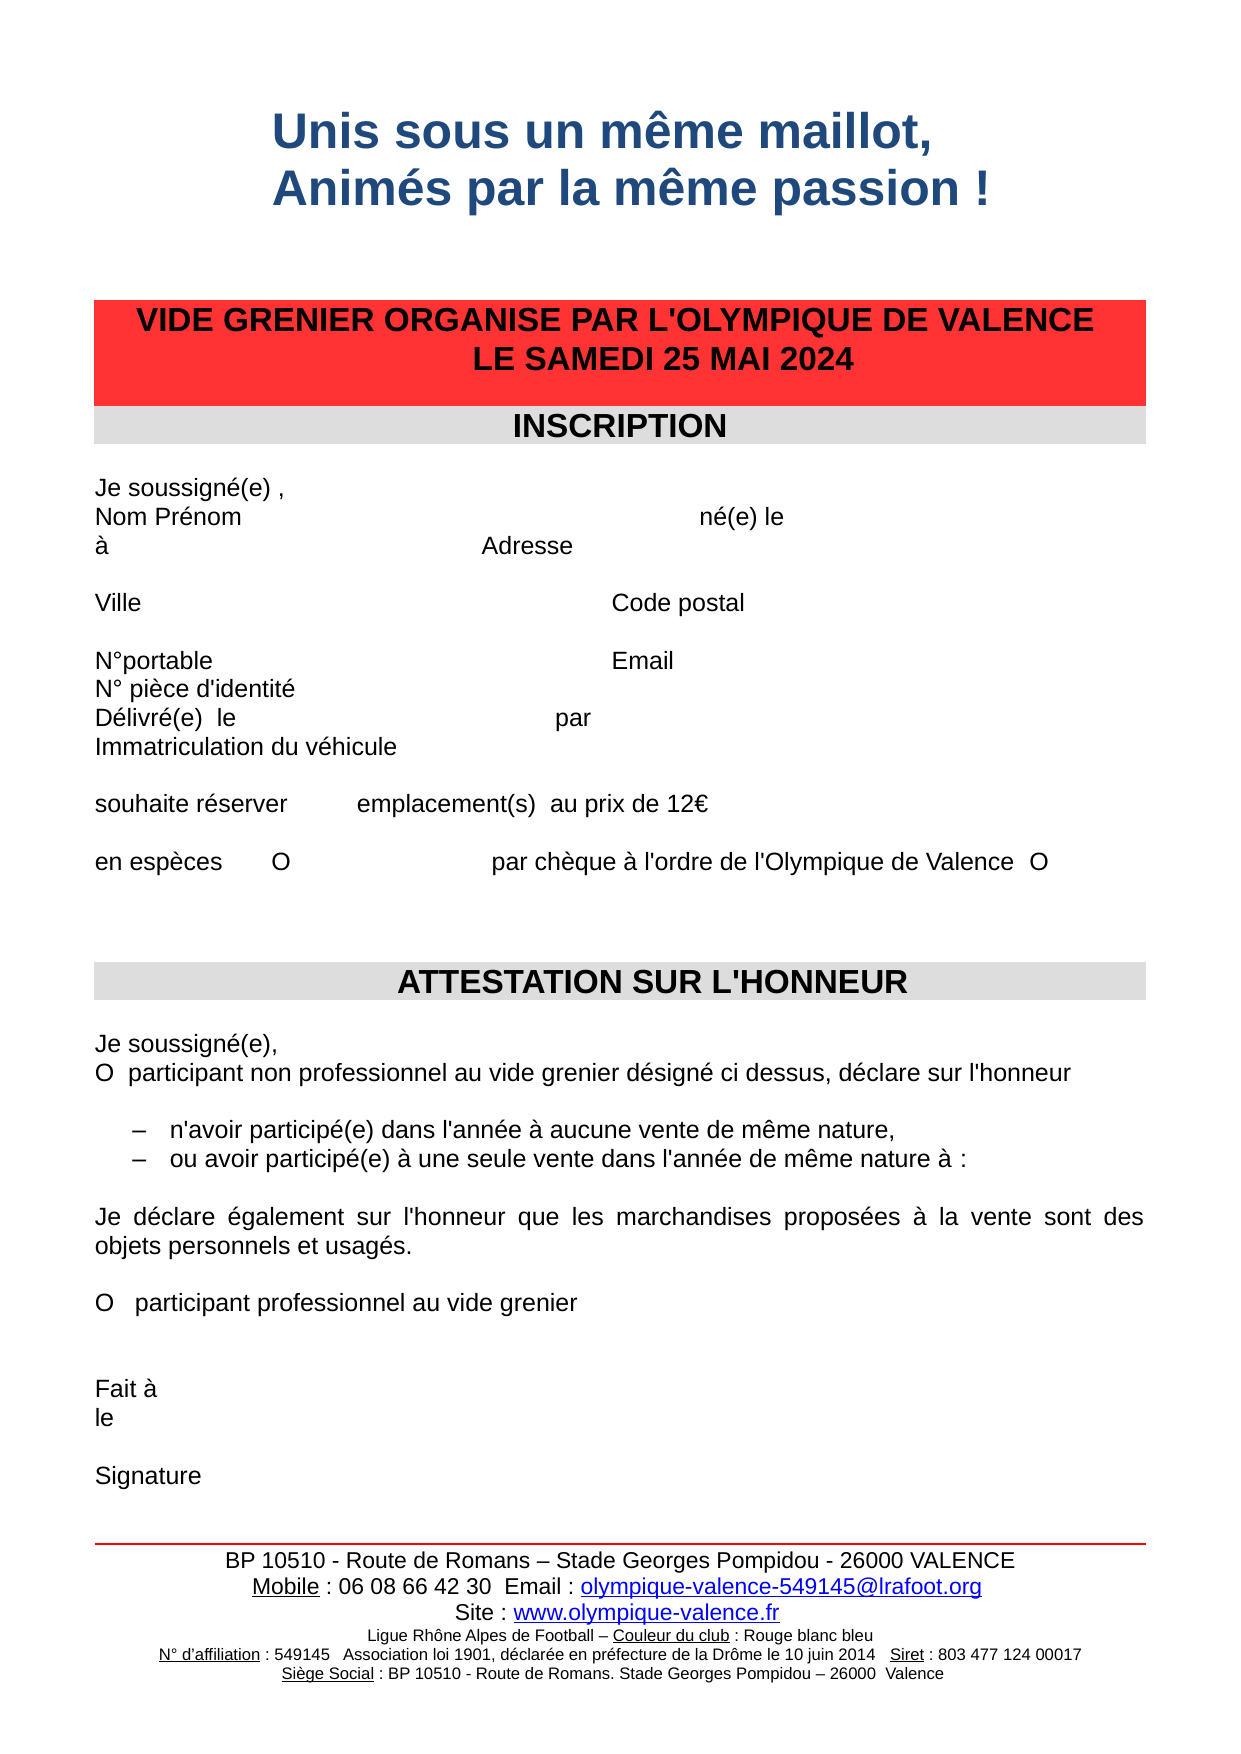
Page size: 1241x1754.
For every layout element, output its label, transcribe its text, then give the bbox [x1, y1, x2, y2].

list ou avoir participé(e) à une seule vente dans l'année de même nature à : [132, 1144, 1146, 1173]
text Je déclare également sur l'honneur que les marchandises proposées à la vente sont des objets personnels et usagés. [94, 1202, 1146, 1259]
text Je soussigné(e), [94, 1029, 1146, 1058]
text Nom Prénom né(e) le [94, 502, 1146, 531]
text Ville Code postal [94, 588, 1146, 617]
text Fait à [94, 1374, 1146, 1403]
text Immatriculation du véhicule [94, 732, 1146, 761]
text O participant professionnel au vide grenier [94, 1288, 1146, 1317]
text N°portable Email [94, 646, 1146, 674]
text O participant non professionnel au vide grenier désigné ci dessus, déclare sur l'honneur [94, 1058, 1146, 1087]
text souhaite réserver emplacement(s) au prix de 12€ [94, 789, 1146, 818]
text ATTESTATION SUR L'HONNEUR [94, 962, 1146, 1000]
text N° pièce d'identité [94, 674, 1146, 703]
list n'avoir participé(e) dans l'année à aucune vente de même nature, [132, 1115, 1146, 1144]
text INSCRIPTION [94, 406, 1146, 444]
text Je soussigné(e) , [94, 473, 1146, 502]
text Délivré(e) le par [94, 703, 1146, 732]
text le [94, 1403, 1146, 1432]
text à Adresse [94, 531, 1146, 559]
text VIDE GRENIER ORGANISE PAR L'OLYMPIQUE DE VALENCE [94, 300, 1146, 339]
text en espèces O par chèque à l'ordre de l'Olympique de Valence O [94, 847, 1146, 876]
text LE SAMEDI 25 MAI 2024 [94, 339, 1146, 406]
text Signature [94, 1461, 1146, 1489]
